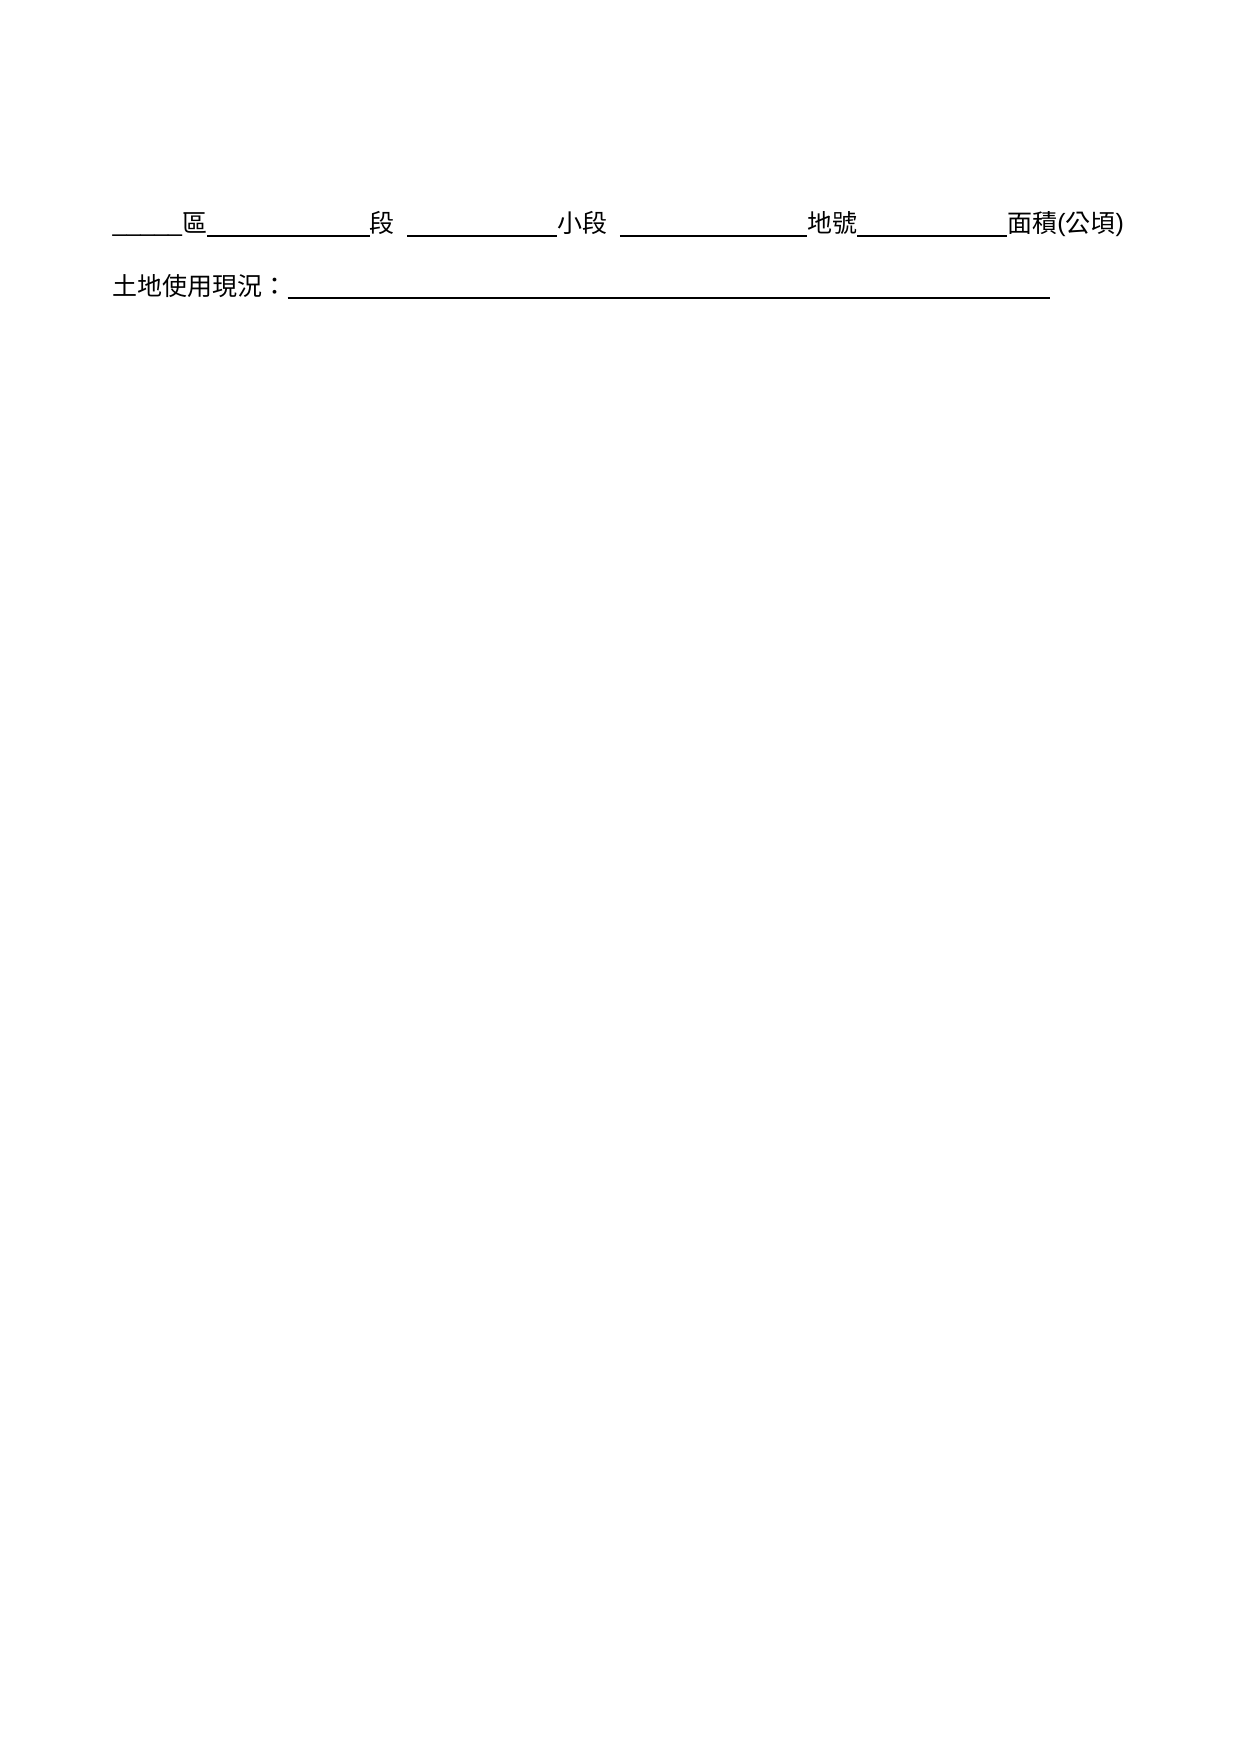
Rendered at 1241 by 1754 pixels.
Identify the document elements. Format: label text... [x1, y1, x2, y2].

text _____區 段 小段 地號 面積(公頃) [112, 180, 1128, 243]
text 土地使用現況： [112, 243, 1128, 305]
